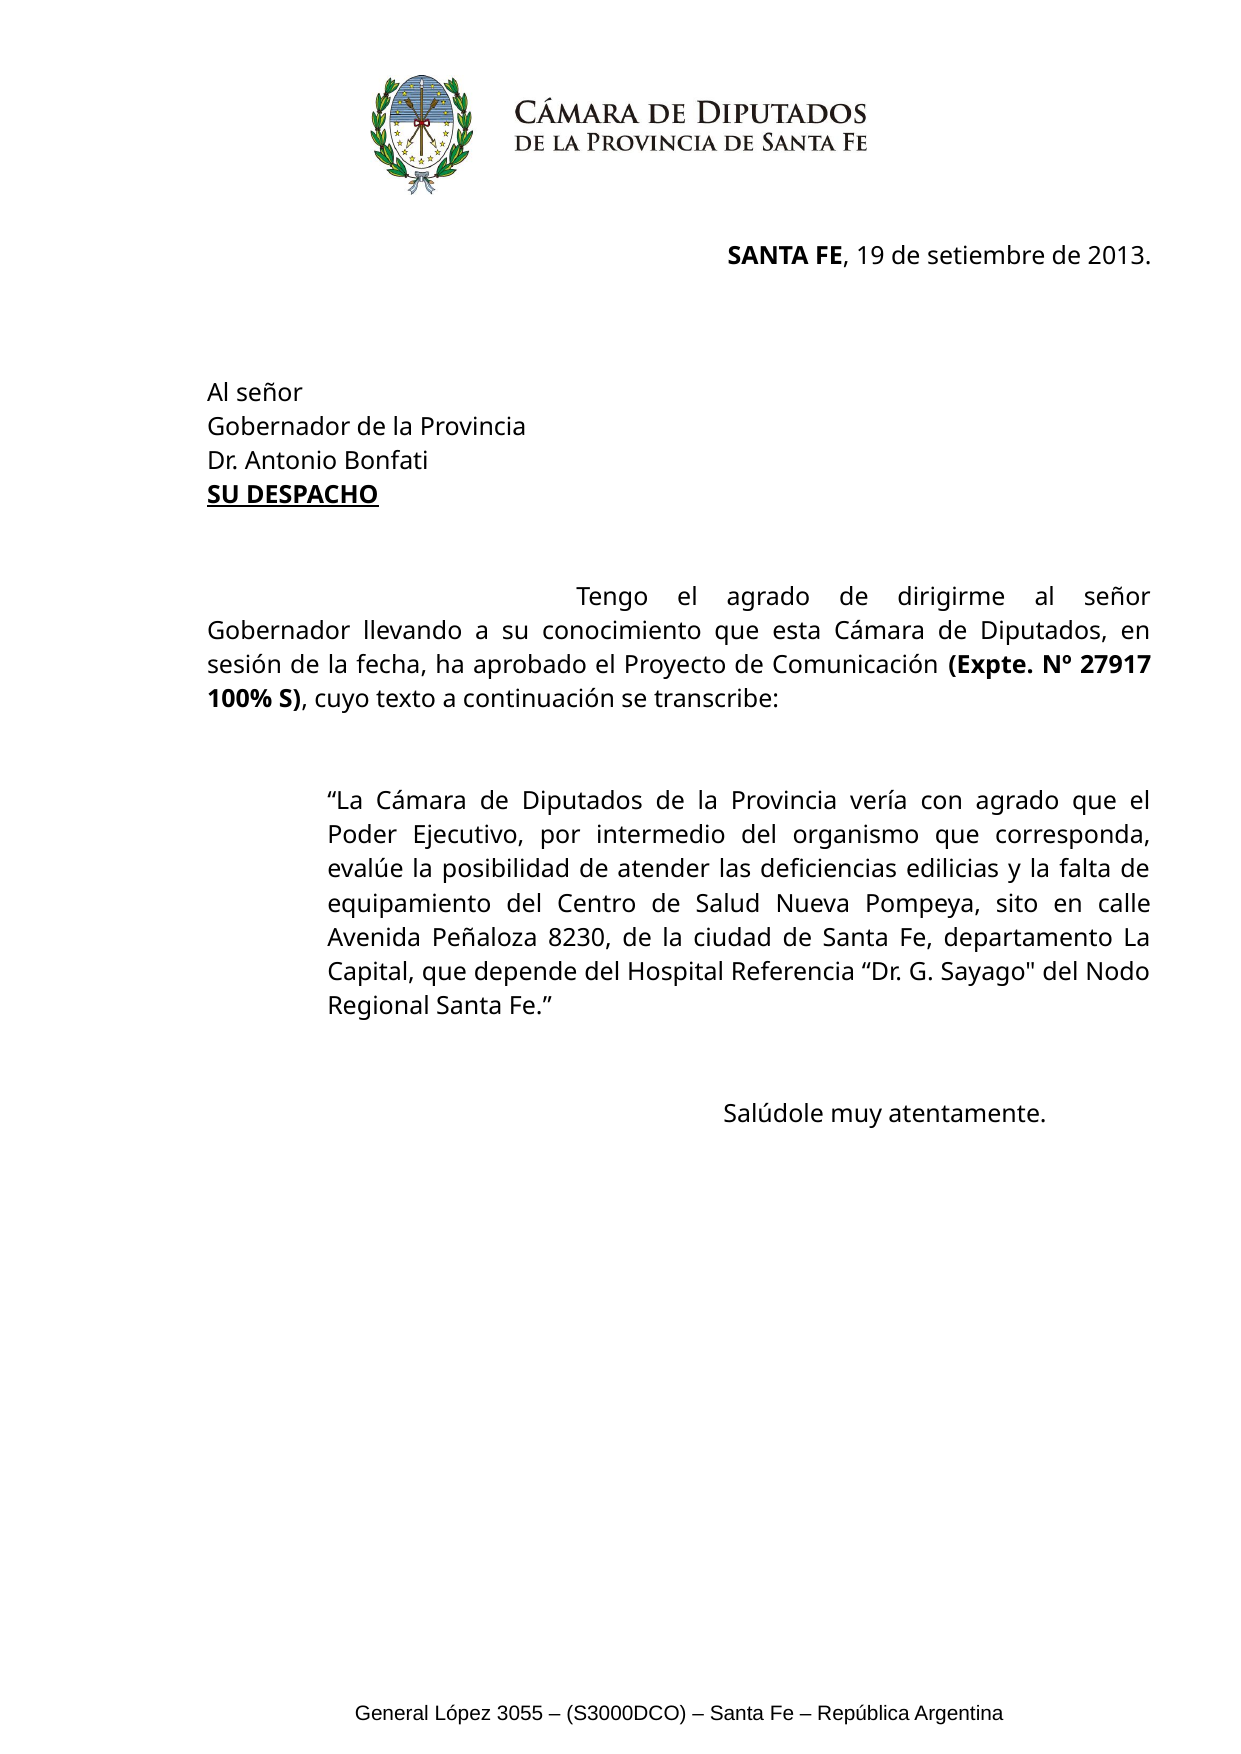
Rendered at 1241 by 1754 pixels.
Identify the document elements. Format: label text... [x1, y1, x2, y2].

text Tengo el agrado de dirigirme al señor Gobernador llevando a su conocimiento que esta Cámara de Diputados, en sesión de la fecha, ha aprobado el Proyecto de Comunicación (Expte. Nº 27917 100% S), cuyo texto a continuación se transcribe: [207, 579, 1152, 715]
text SU DESPACHO [207, 476, 1152, 511]
picture [370, 75, 867, 199]
text SANTA FE, 19 de setiembre de 2013. [207, 238, 1152, 272]
text Salúdole muy atentamente. [649, 1096, 1152, 1129]
text “La Cámara de Diputados de la Provincia vería con agrado que el Poder Ejecutivo, por intermedio del organismo que corresponda, evalúe la posibilidad de atender las deficiencias edilicias y la falta de equipamiento del Centro de Salud Nueva Pompeya, sito en calle Avenida Peñaloza 8230, de la ciudad de Santa Fe, departamento La Capital, que depende del Hospital Referencia “Dr. G. Sayago" del Nodo Regional Santa Fe.” [327, 783, 1152, 1021]
text Al señor [207, 374, 1152, 408]
text Dr. Antonio Bonfati [207, 442, 1152, 476]
text Gobernador de la Provincia [207, 408, 1152, 442]
